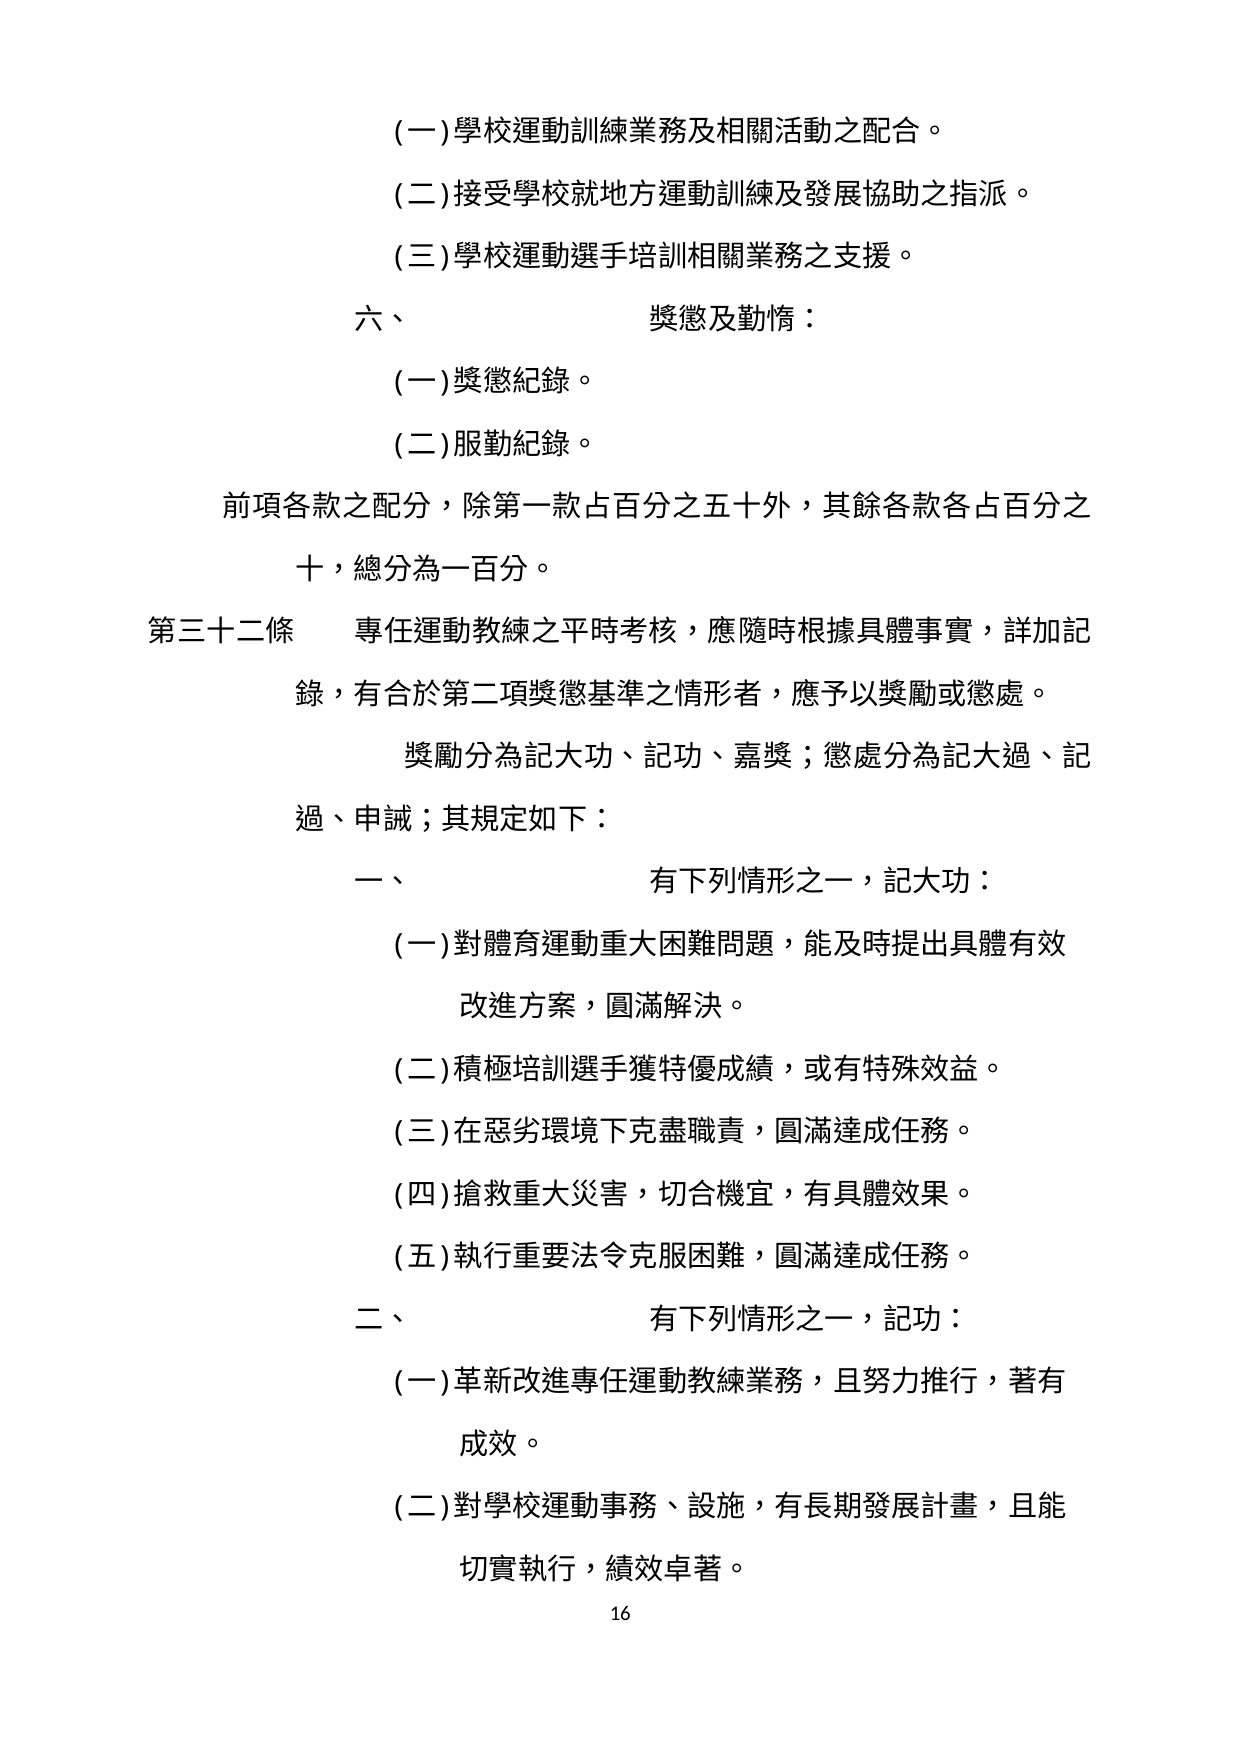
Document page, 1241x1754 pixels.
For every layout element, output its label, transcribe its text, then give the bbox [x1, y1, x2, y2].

text (二)接受學校就地方運動訓練及發展協助之指派。 [354, 150, 1092, 212]
text 改進方案，圓滿解決。 [354, 962, 1092, 1025]
text (一)對體育運動重大困難問題，能及時提出具體有效 [354, 900, 1092, 962]
text 第三十二條 專任運動教練之平時考核，應隨時根據具體事實，詳加記錄，有合於第二項獎懲基準之情形者，應予以獎勵或懲處。 [148, 587, 1092, 712]
text (一)學校運動訓練業務及相關活動之配合。 [354, 87, 1092, 150]
text (二)積極培訓選手獲特優成績，或有特殊效益。 [354, 1025, 1092, 1087]
text (一)獎懲紀錄。 [354, 337, 1092, 400]
text 成效。 [354, 1400, 1092, 1462]
text 切實執行，績效卓著。 [354, 1525, 1092, 1587]
text (五)執行重要法令克服困難，圓滿達成任務。 [354, 1212, 1092, 1275]
text (一)革新改進專任運動教練業務，且努力推行，著有 [354, 1337, 1092, 1400]
text 獎勵分為記大功、記功、嘉獎；懲處分為記大過、記過、申誡；其規定如下： [148, 712, 1092, 837]
text (二)對學校運動事務、設施，有長期發展計畫，且能 [354, 1462, 1092, 1525]
text (三)在惡劣環境下克盡職責，圓滿達成任務。 [354, 1087, 1092, 1150]
text (二)服勤紀錄。 [354, 400, 1092, 462]
list 有下列情形之一，記大功： [354, 837, 1092, 900]
text (三)學校運動選手培訓相關業務之支援。 [354, 212, 1092, 275]
list 獎懲及勤惰： [354, 275, 1092, 337]
text 前項各款之配分，除第一款占百分之五十外，其餘各款各占百分之十，總分為一百分。 [148, 462, 1092, 587]
list 有下列情形之一，記功： [354, 1275, 1092, 1337]
text (四)搶救重大災害，切合機宜，有具體效果。 [354, 1150, 1092, 1212]
